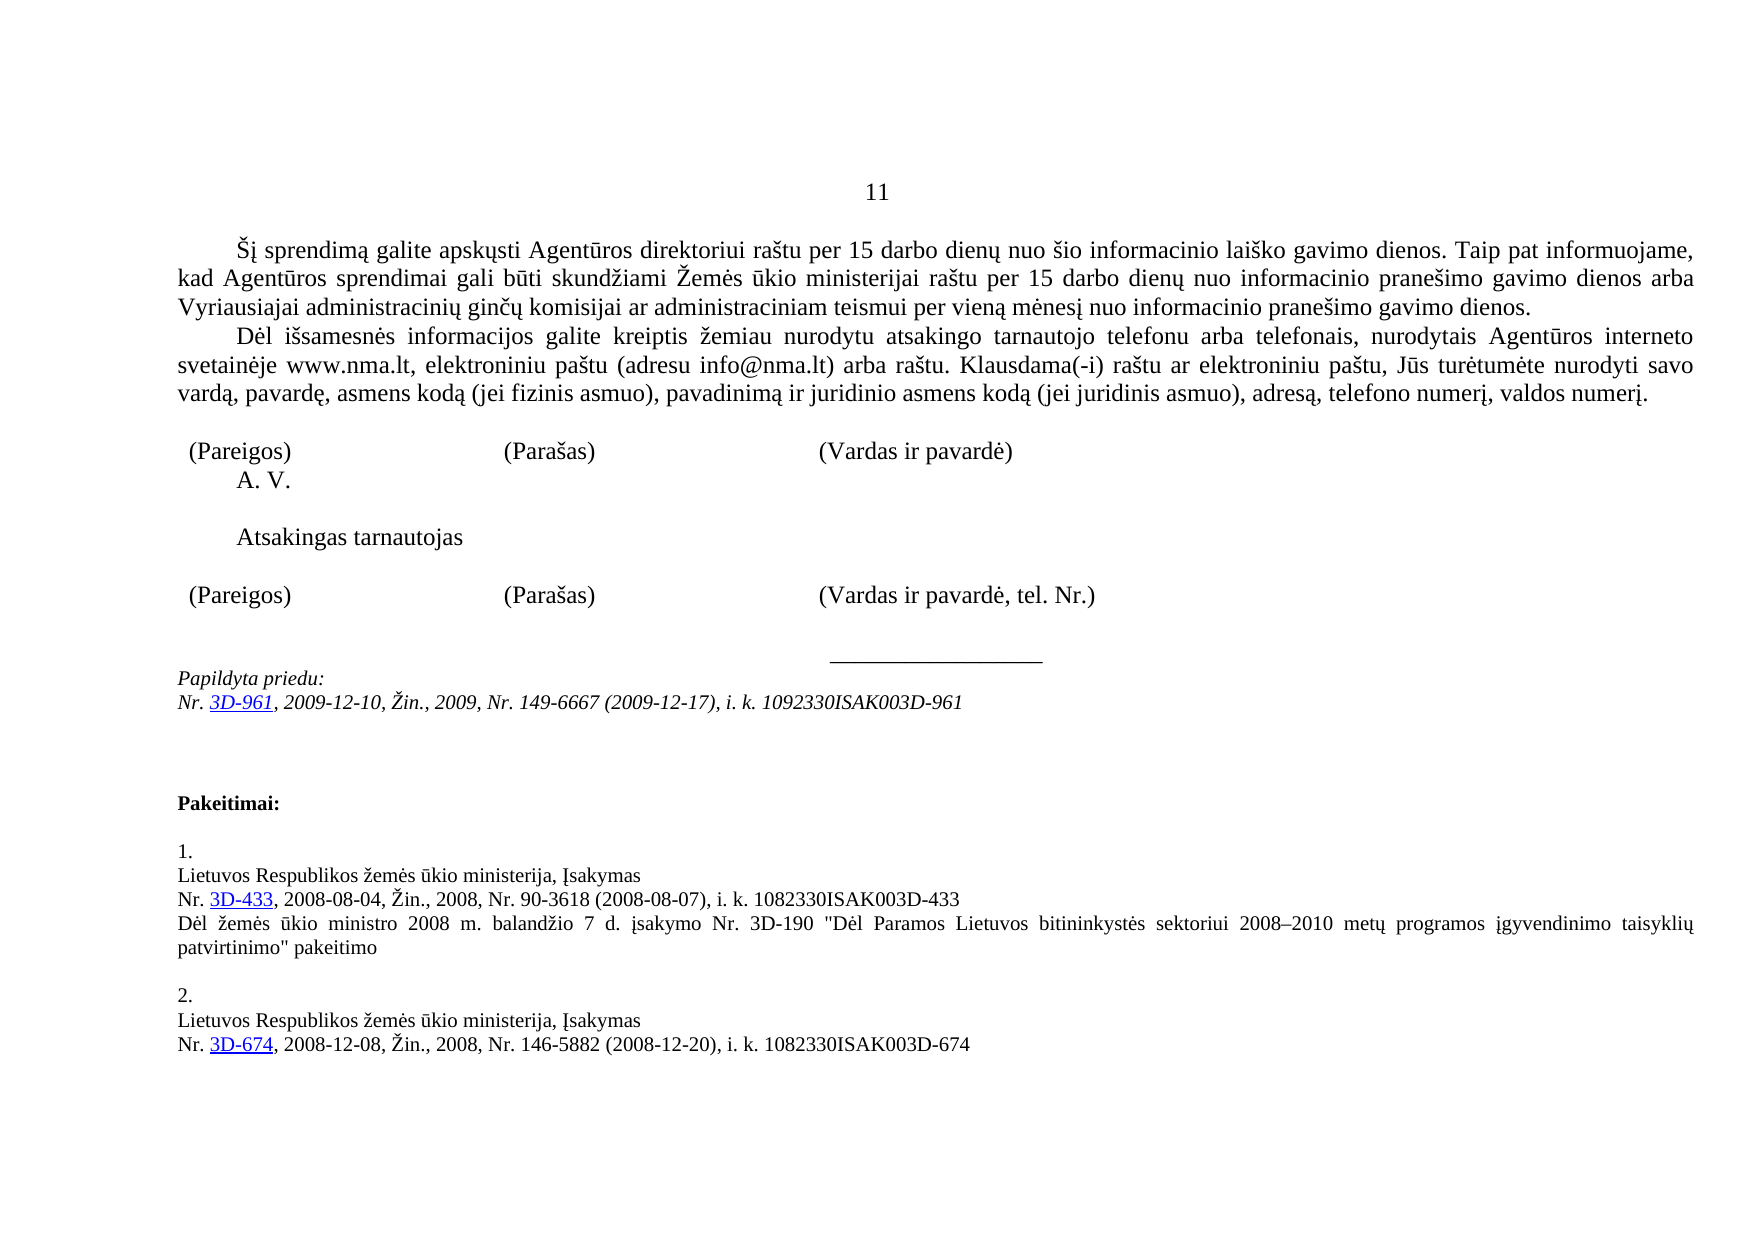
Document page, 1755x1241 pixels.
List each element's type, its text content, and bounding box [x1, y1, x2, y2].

table_header (Vardas ir pavardė) [807, 436, 1122, 465]
table_header (Parašas) [493, 436, 807, 465]
text Lietuvos Respublikos žemės ūkio ministerija, Įsakymas [177, 863, 1695, 887]
text Atsakingas tarnautojas [177, 522, 1695, 551]
table_header (Parašas) [493, 580, 807, 608]
text Nr. 3D-674, 2008-12-08, Žin., 2008, Nr. 146-5882 (2008-12-20), i. k. 1082330ISAK003D-674 [177, 1032, 1695, 1056]
text A. V. [177, 465, 1695, 493]
table_header (Pareigos) [177, 436, 492, 465]
text Nr. 3D-961, 2009-12-10, Žin., 2009, Nr. 149-6667 (2009-12-17), i. k. 1092330ISAK003D-961 [177, 690, 1695, 714]
text Lietuvos Respublikos žemės ūkio ministerija, Įsakymas [177, 1007, 1695, 1032]
text Nr. 3D-433, 2008-08-04, Žin., 2008, Nr. 90-3618 (2008-08-07), i. k. 1082330ISAK003D-433 [177, 887, 1695, 911]
text 2. [177, 983, 1695, 1007]
text _________________ [177, 637, 1695, 666]
text Papildyta priedu: [177, 666, 1695, 690]
text Dėl žemės ūkio ministro 2008 m. balandžio 7 d. įsakymo Nr. 3D-190 "Dėl Paramos Lietuvos bitininkystės sektoriui 2008–2010 metų programos įgyvendinimo taisyklių patvirtinimo" pakeitimo [177, 911, 1695, 959]
text Dėl išsamesnės informacijos galite kreiptis žemiau nurodytu atsakingo tarnautojo telefonu arba telefonais, nurodytais Agentūros interneto svetainėje www.nma.lt, elektroniniu paštu (adresu info@nma.lt) arba raštu. Klausdama(-i) raštu ar elektroniniu paštu, Jūs turėtumėte nurodyti savo vardą, pavardę, asmens kodą (jei fizinis asmuo), pavadinimą ir juridinio asmens kodą (jei juridinis asmuo), adresą, telefono numerį, valdos numerį. [177, 321, 1695, 407]
table_header (Vardas ir pavardė, tel. Nr.) [807, 580, 1122, 608]
table_header (Pareigos) [177, 580, 492, 608]
text 1. [177, 839, 1695, 863]
text Pakeitimai: [177, 791, 1695, 815]
text Šį sprendimą galite apskųsti Agentūros direktoriui raštu per 15 darbo dienų nuo šio informacinio laiško gavimo dienos. Taip pat informuojame, kad Agentūros sprendimai gali būti skundžiami Žemės ūkio ministerijai raštu per 15 darbo dienų nuo informacinio pranešimo gavimo dienos arba Vyriausiajai administracinių ginčų komisijai ar administraciniam teismui per vieną mėnesį nuo informacinio pranešimo gavimo dienos. [177, 235, 1695, 321]
